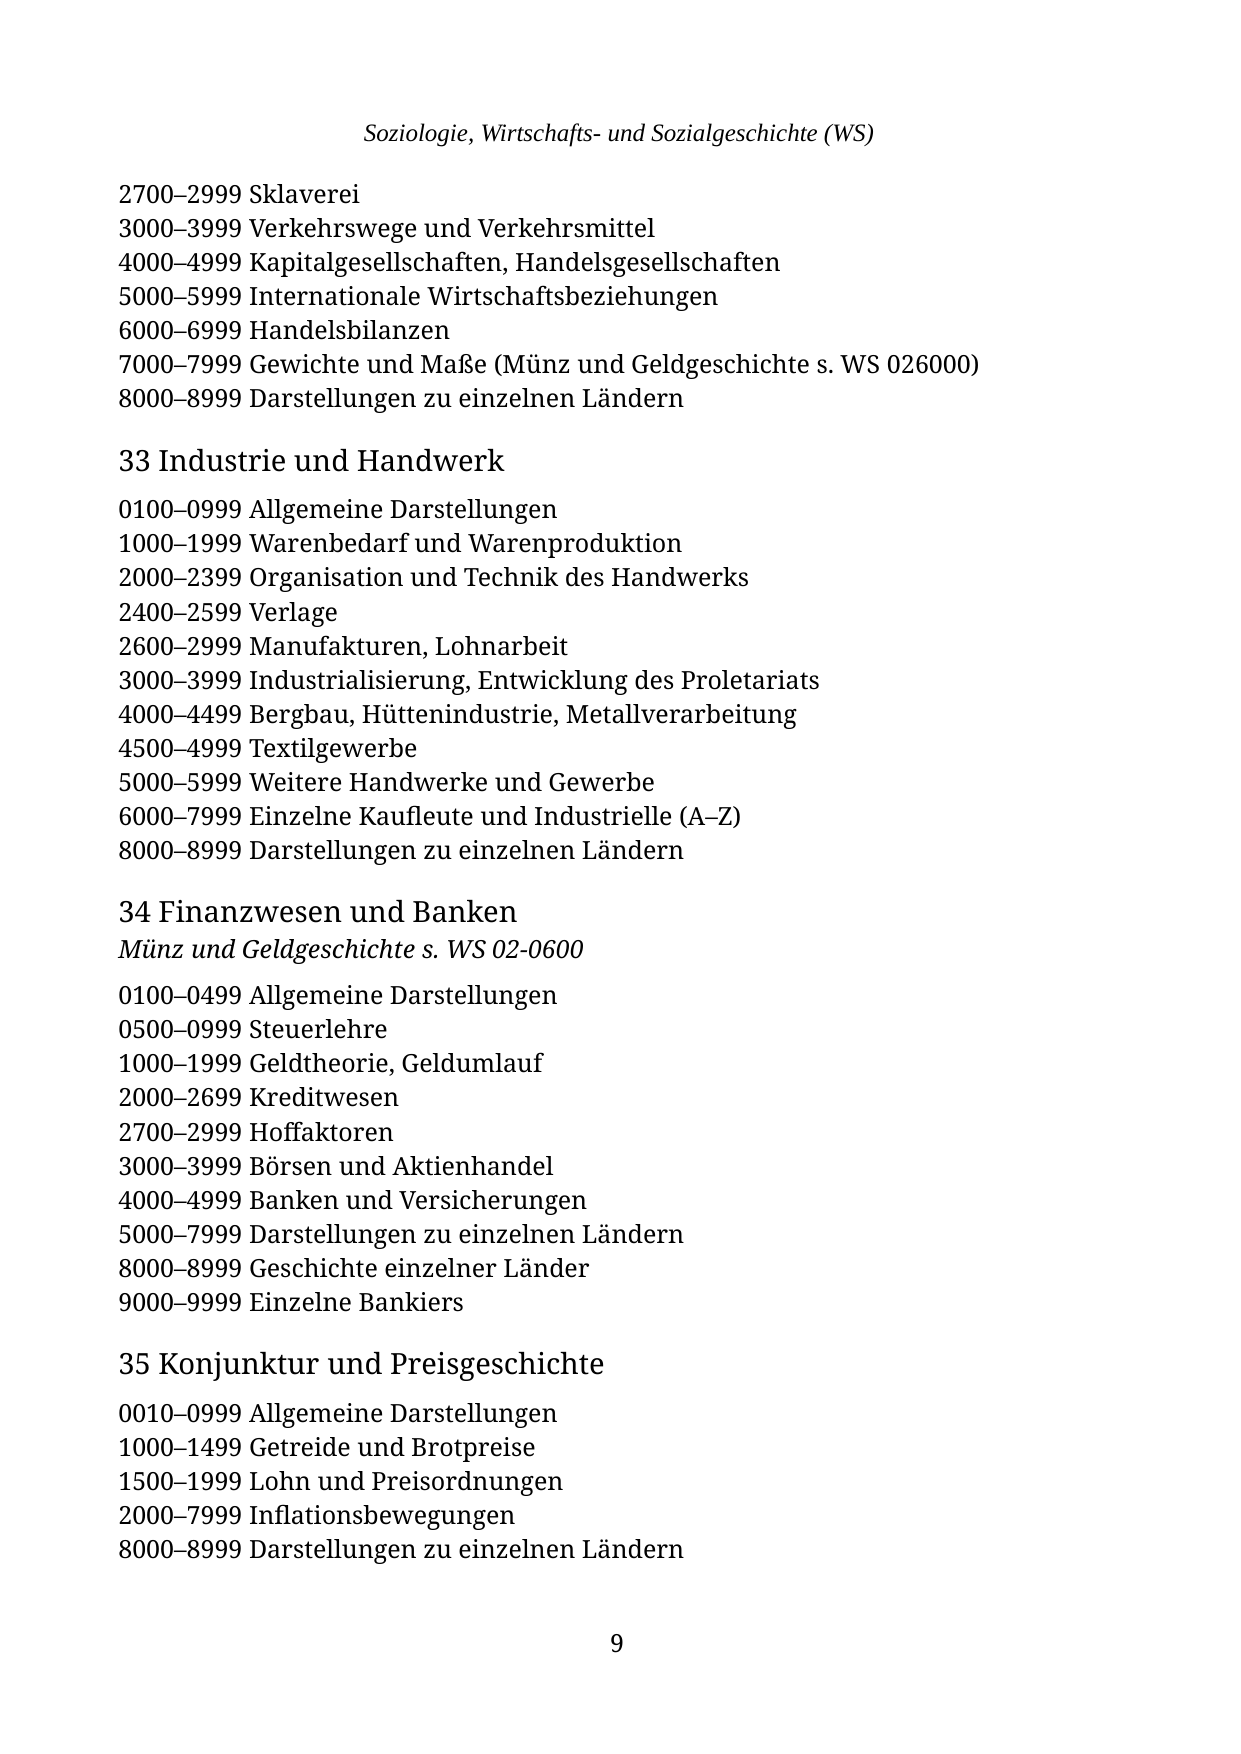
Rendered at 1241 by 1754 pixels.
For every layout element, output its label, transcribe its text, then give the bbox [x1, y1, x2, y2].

text 2000–7999 Inflationsbewegungen [118, 1498, 1122, 1532]
text 1000–1999 Warenbedarf und Warenproduktion [118, 526, 1122, 560]
text 5000–7999 Darstellungen zu einzelnen Ländern [118, 1216, 1122, 1250]
text 0100–0999 Allgemeine Darstellungen [118, 492, 1122, 526]
subtitle 34 Finanzwesen und Banken Münz­ und Geldgeschichte s. WS 02-0600 [118, 892, 1122, 965]
text 2600–2999 Manufakturen, Lohnarbeit [118, 628, 1122, 662]
text 4500–4999 Textilgewerbe [118, 730, 1122, 764]
text 8000–8999 Darstellungen zu einzelnen Ländern [118, 381, 1122, 415]
text 6000–7999 Einzelne Kaufleute und Industrielle (A–Z) [118, 798, 1122, 833]
text 2400–2599 Verlage [118, 594, 1122, 628]
text 4000–4999 Kapitalgesellschaften, Handelsgesellschaften [118, 244, 1122, 278]
text 0100–0499 Allgemeine Darstellungen [118, 978, 1122, 1012]
text 3000–3999 Verkehrswege und Verkehrsmittel [118, 210, 1122, 244]
text 2000–2699 Kreditwesen [118, 1080, 1122, 1114]
text 3000–3999 Industrialisierung, Entwicklung des Proletariats [118, 662, 1122, 696]
text 2700–2999 Hoffaktoren [118, 1114, 1122, 1148]
text 1000–1999 Geldtheorie, Geldumlauf [118, 1046, 1122, 1080]
text 2700–2999 Sklaverei [118, 176, 1122, 210]
text 4000–4499 Bergbau, Hüttenindustrie, Metallverarbeitung [118, 696, 1122, 730]
text 4000–4999 Banken und Versicherungen [118, 1182, 1122, 1216]
text 6000–6999 Handelsbilanzen [118, 313, 1122, 347]
text 5000–5999 Internationale Wirtschaftsbeziehungen [118, 278, 1122, 313]
text 0500–0999 Steuerlehre [118, 1012, 1122, 1046]
subtitle 35 Konjunktur­ und Preisgeschichte [118, 1343, 1122, 1383]
text 9000–9999 Einzelne Bankiers [118, 1284, 1122, 1318]
text 0010–0999 Allgemeine Darstellungen [118, 1396, 1122, 1430]
subtitle 33 Industrie und Handwerk [118, 440, 1122, 479]
text 8000–8999 Darstellungen zu einzelnen Ländern [118, 1532, 1122, 1566]
text 2000–2399 Organisation und Technik des Handwerks [118, 560, 1122, 594]
text 5000–5999 Weitere Handwerke und Gewerbe [118, 764, 1122, 798]
text 3000–3999 Börsen und Aktienhandel [118, 1148, 1122, 1182]
text 7000–7999 Gewichte und Maße (Münz­ und Geldgeschichte s. WS 02­6000) [118, 347, 1122, 381]
text 8000–8999 Darstellungen zu einzelnen Ländern [118, 833, 1122, 867]
text 8000–8999 Geschichte einzelner Länder [118, 1250, 1122, 1284]
text 1000–1499 Getreide­ und Brotpreise [118, 1430, 1122, 1464]
text 1500–1999 Lohn­ und Preisordnungen [118, 1464, 1122, 1498]
